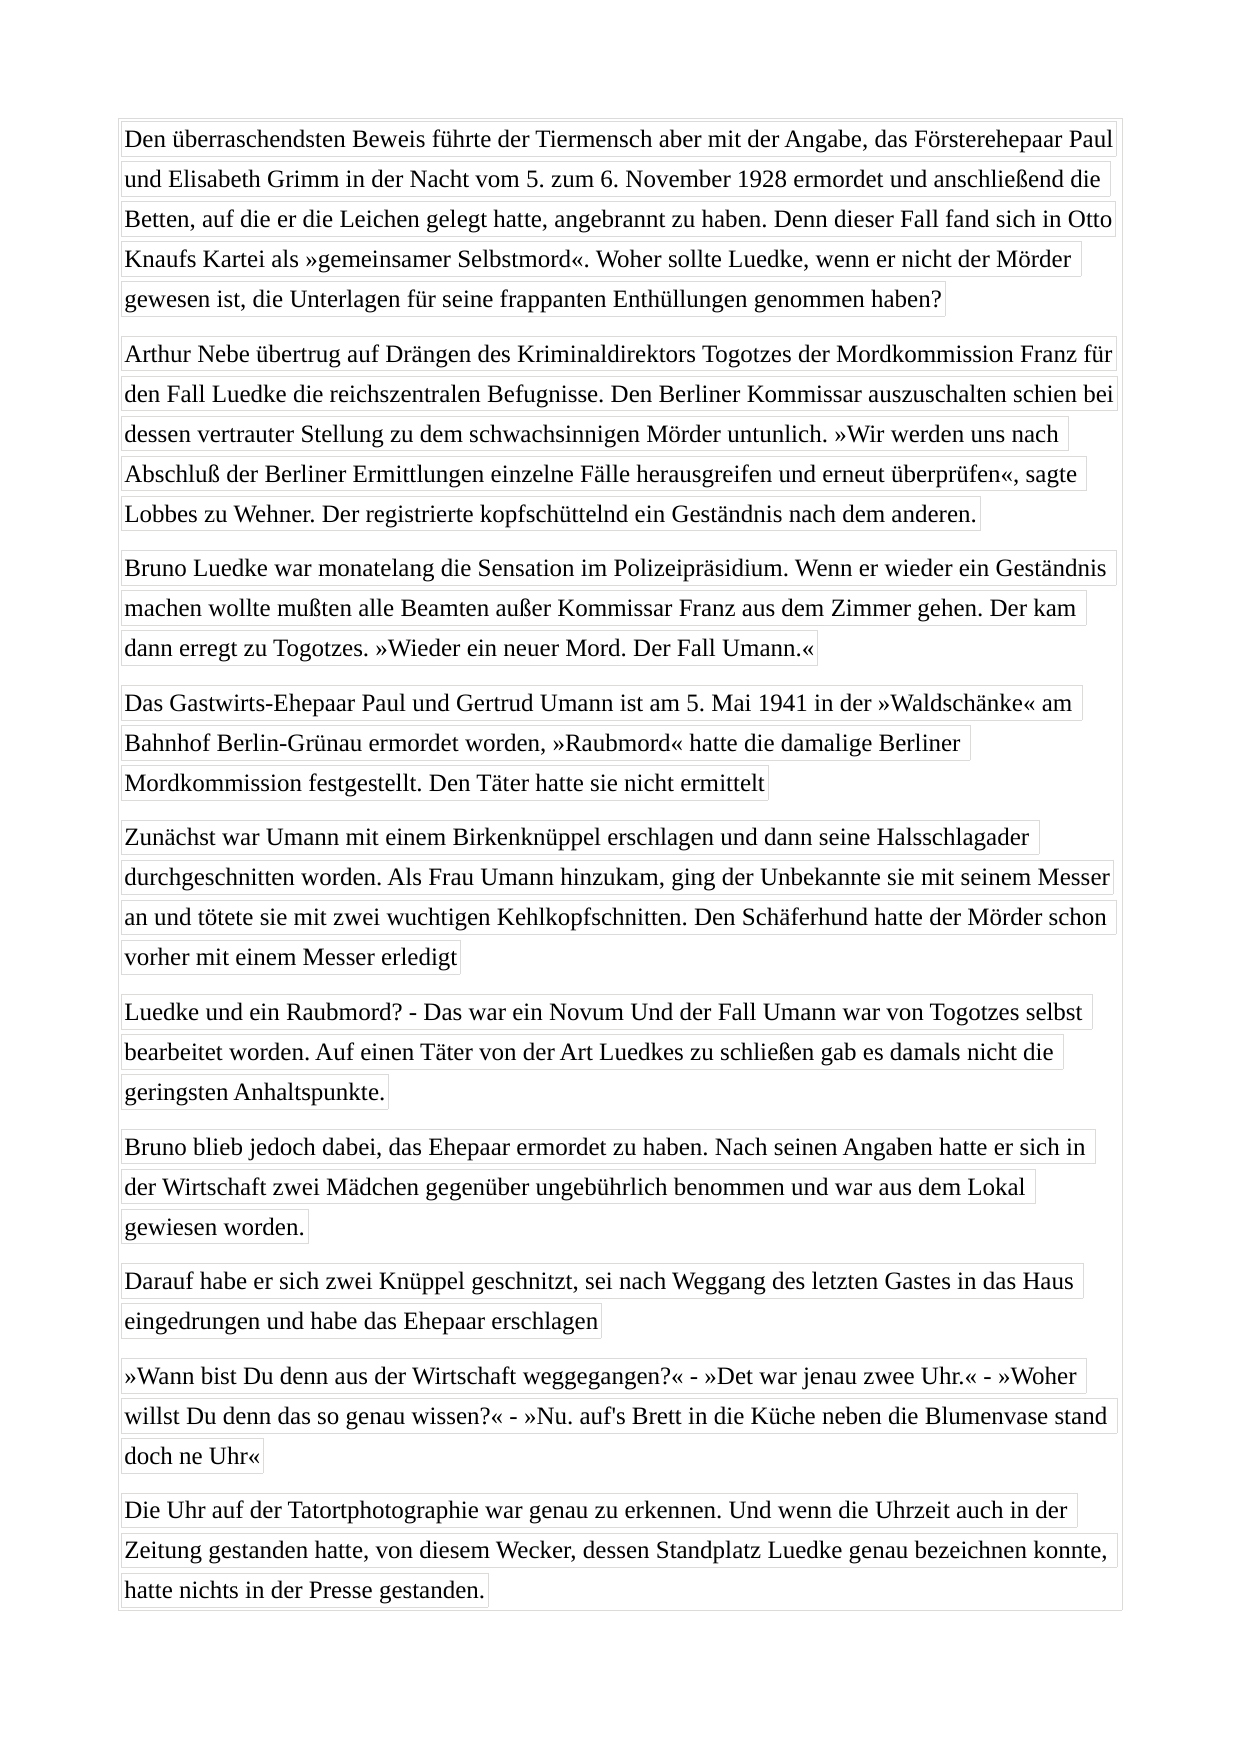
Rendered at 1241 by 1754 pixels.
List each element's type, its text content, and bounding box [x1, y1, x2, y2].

text Zunächst war Umann mit einem Birkenknüppel erschlagen und dann seine Halsschlagader durchgeschnitten worden. Als Frau Umann hinzukam, ging der Unbekannte sie mit seinem Messer an und tötete sie mit zwei wuchtigen Kehlkopfschnitten. Den Schäferhund hatte der Mörder schon vorher mit einem Messer erledigt [119, 816, 1122, 974]
text »Wann bist Du denn aus der Wirtschaft weggegangen?« - »Det war jenau zwee Uhr.« - »Woher willst Du denn das so genau wissen?« - »Nu. auf's Brett in die Küche neben die Blumenvase stand doch ne Uhr« [119, 1355, 1122, 1473]
text Das Gastwirts-Ehepaar Paul und Gertrud Umann ist am 5. Mai 1941 in der »Waldschänke« am Bahnhof Berlin-Grünau ermordet worden, »Raubmord« hatte die damalige Berliner Mordkommission festgestellt. Den Täter hatte sie nicht ermittelt [119, 682, 1122, 800]
text Luedke und ein Raubmord? - Das war ein Novum Und der Fall Umann war von Togotzes selbst bearbeitet worden. Auf einen Täter von der Art Luedkes zu schließen gab es damals nicht die geringsten Anhaltspunkte. [119, 991, 1122, 1109]
text Bruno Luedke war monatelang die Sensation im Polizeipräsidium. Wenn er wieder ein Geständnis machen wollte mußten alle Beamten außer Kommissar Franz aus dem Zimmer gehen. Der kam dann erregt zu Togotzes. »Wieder ein neuer Mord. Der Fall Umann.« [119, 547, 1122, 665]
text Bruno blieb jedoch dabei, das Ehepaar ermordet zu haben. Nach seinen Angaben hatte er sich in der Wirtschaft zwei Mädchen gegenüber ungebührlich benommen und war aus dem Lokal gewiesen worden. [119, 1126, 1122, 1243]
text Darauf habe er sich zwei Knüppel geschnitzt, sei nach Weggang des letzten Gastes in das Haus eingedrungen und habe das Ehepaar erschlagen [119, 1260, 1122, 1338]
text Die Uhr auf der Tatortphotographie war genau zu erkennen. Und wenn die Uhrzeit auch in der Zeitung gestanden hatte, von diesem Wecker, dessen Standplatz Luedke genau bezeichnen konnte, hatte nichts in der Presse gestanden. [119, 1489, 1122, 1610]
text Den überraschendsten Beweis führte der Tiermensch aber mit der Angabe, das Försterehepaar Paul und Elisabeth Grimm in der Nacht vom 5. zum 6. November 1928 ermordet und anschließend die Betten, auf die er die Leichen gelegt hatte, angebrannt zu haben. Denn dieser Fall fand sich in Otto Knaufs Kartei als »gemeinsamer Selbstmord«. Woher sollte Luedke, wenn er nicht der Mörder gewesen ist, die Unterlagen für seine frappanten Enthüllungen genommen haben? [119, 119, 1122, 316]
text Arthur Nebe übertrug auf Drängen des Kriminaldirektors Togotzes der Mordkommission Franz für den Fall Luedke die reichszentralen Befugnisse. Den Berliner Kommissar auszuschalten schien bei dessen vertrauter Stellung zu dem schwachsinnigen Mörder untunlich. »Wir werden uns nach Abschluß der Berliner Ermittlungen einzelne Fälle herausgreifen und erneut überprüfen«, sagte Lobbes zu Wehner. Der registrierte kopfschüttelnd ein Geständnis nach dem anderen. [119, 333, 1122, 531]
